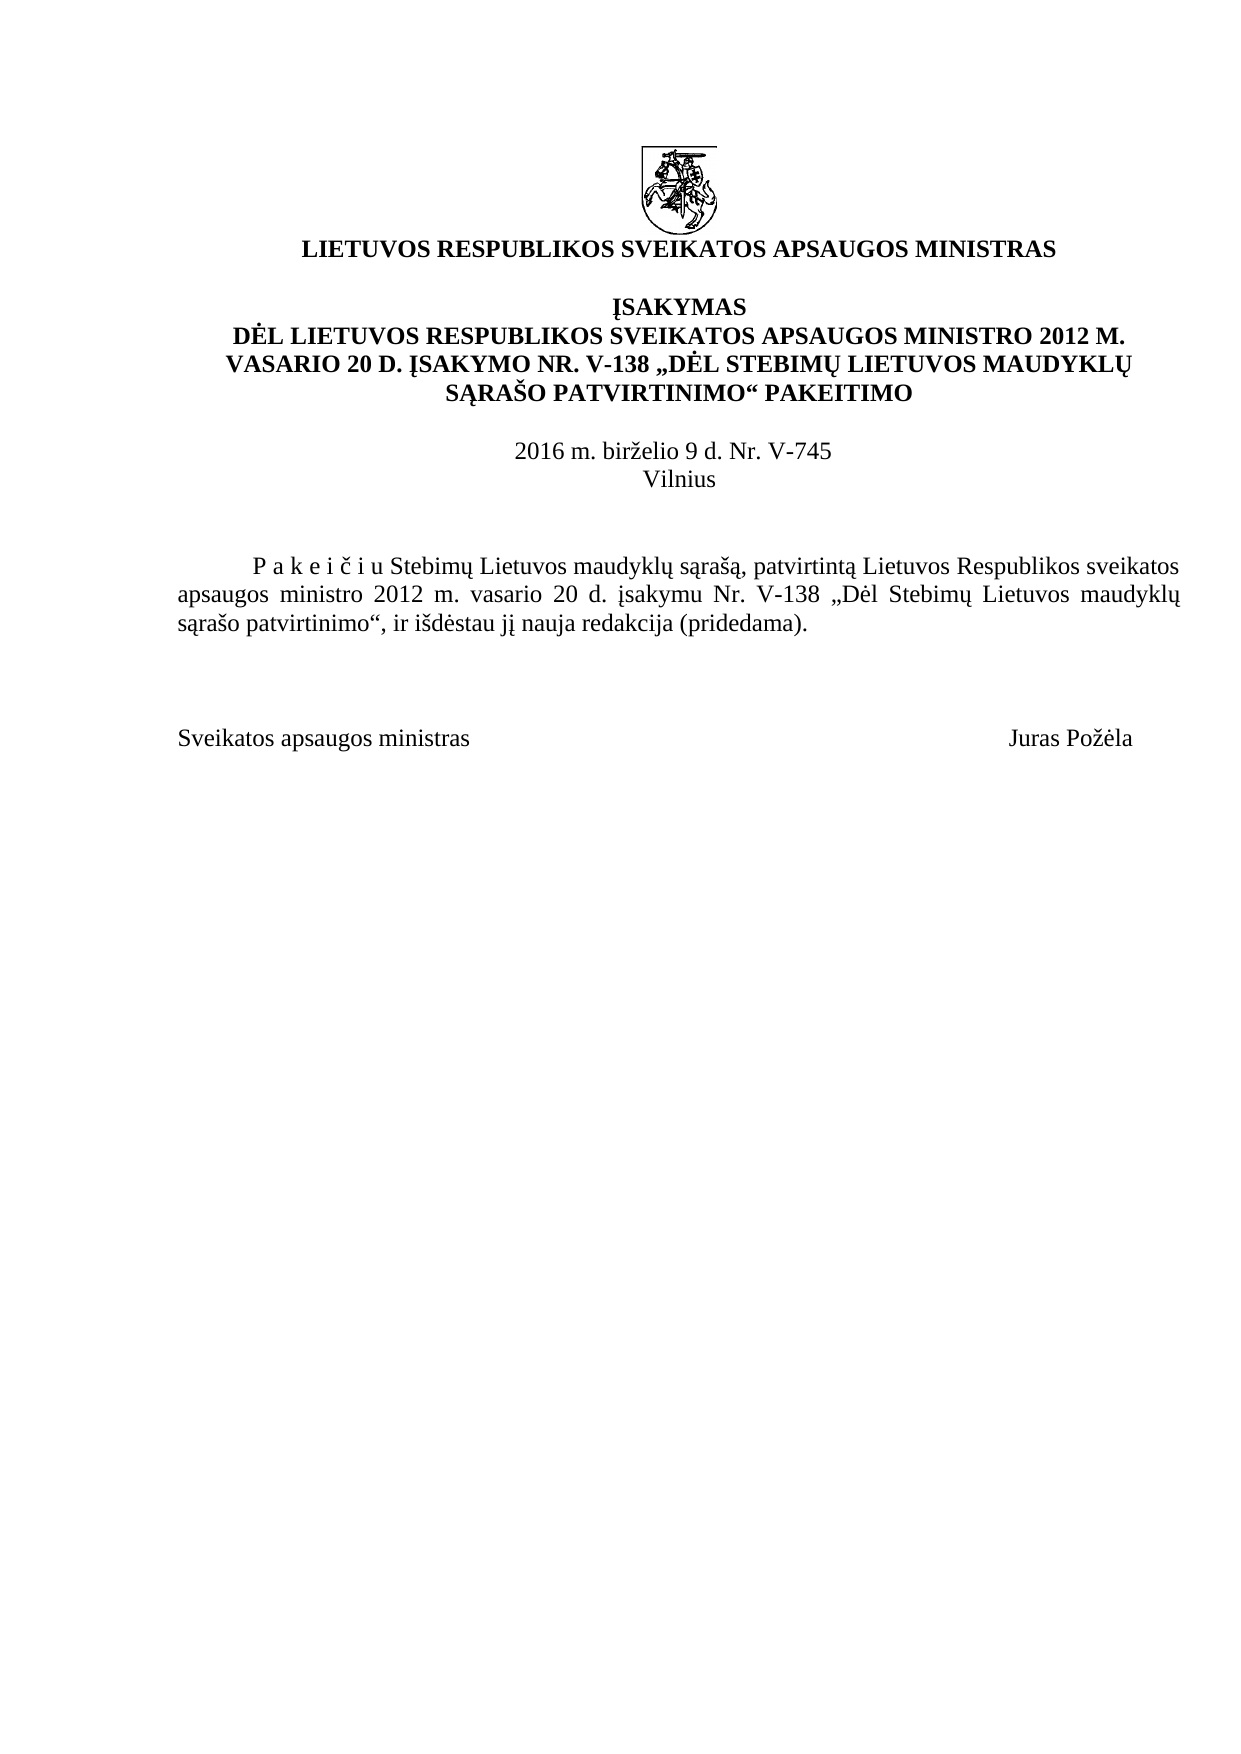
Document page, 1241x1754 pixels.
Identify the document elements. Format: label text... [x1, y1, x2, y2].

text Sveikatos apsaugos ministras Juras Požėla [177, 723, 1186, 752]
text DĖL LIETUVOS RESPUBLIKOS SVEIKATOS APSAUGOS MINISTRO 2012 M. VASARIO 20 D. ĮSAKYMO NR. V-138 „DĖL STEBIMŲ LIETUVOS MAUDYKLŲ SĄRAŠO PATVIRTINIMO“ PAKEITIMO [177, 321, 1181, 407]
text Vilnius [177, 464, 1181, 493]
text ĮSAKYMAS [177, 292, 1181, 321]
text P a k e i č i u Stebimų Lietuvos maudyklų sąrašą, patvirtintą Lietuvos Respublikos sveikatos apsaugos ministro 2012 m. vasario 20 d. įsakymu Nr. V-138 „Dėl Stebimų Lietuvos maudyklų sąrašo patvirtinimo“, ir išdėstau jį nauja redakcija (pridedama). [177, 551, 1181, 637]
text LIETUVOS RESPUBLIKOS SVEIKATOS APSAUGOS MINISTRAS [177, 234, 1181, 263]
text 2016 m. birželio 9 d. Nr. V-745 [177, 436, 1181, 464]
